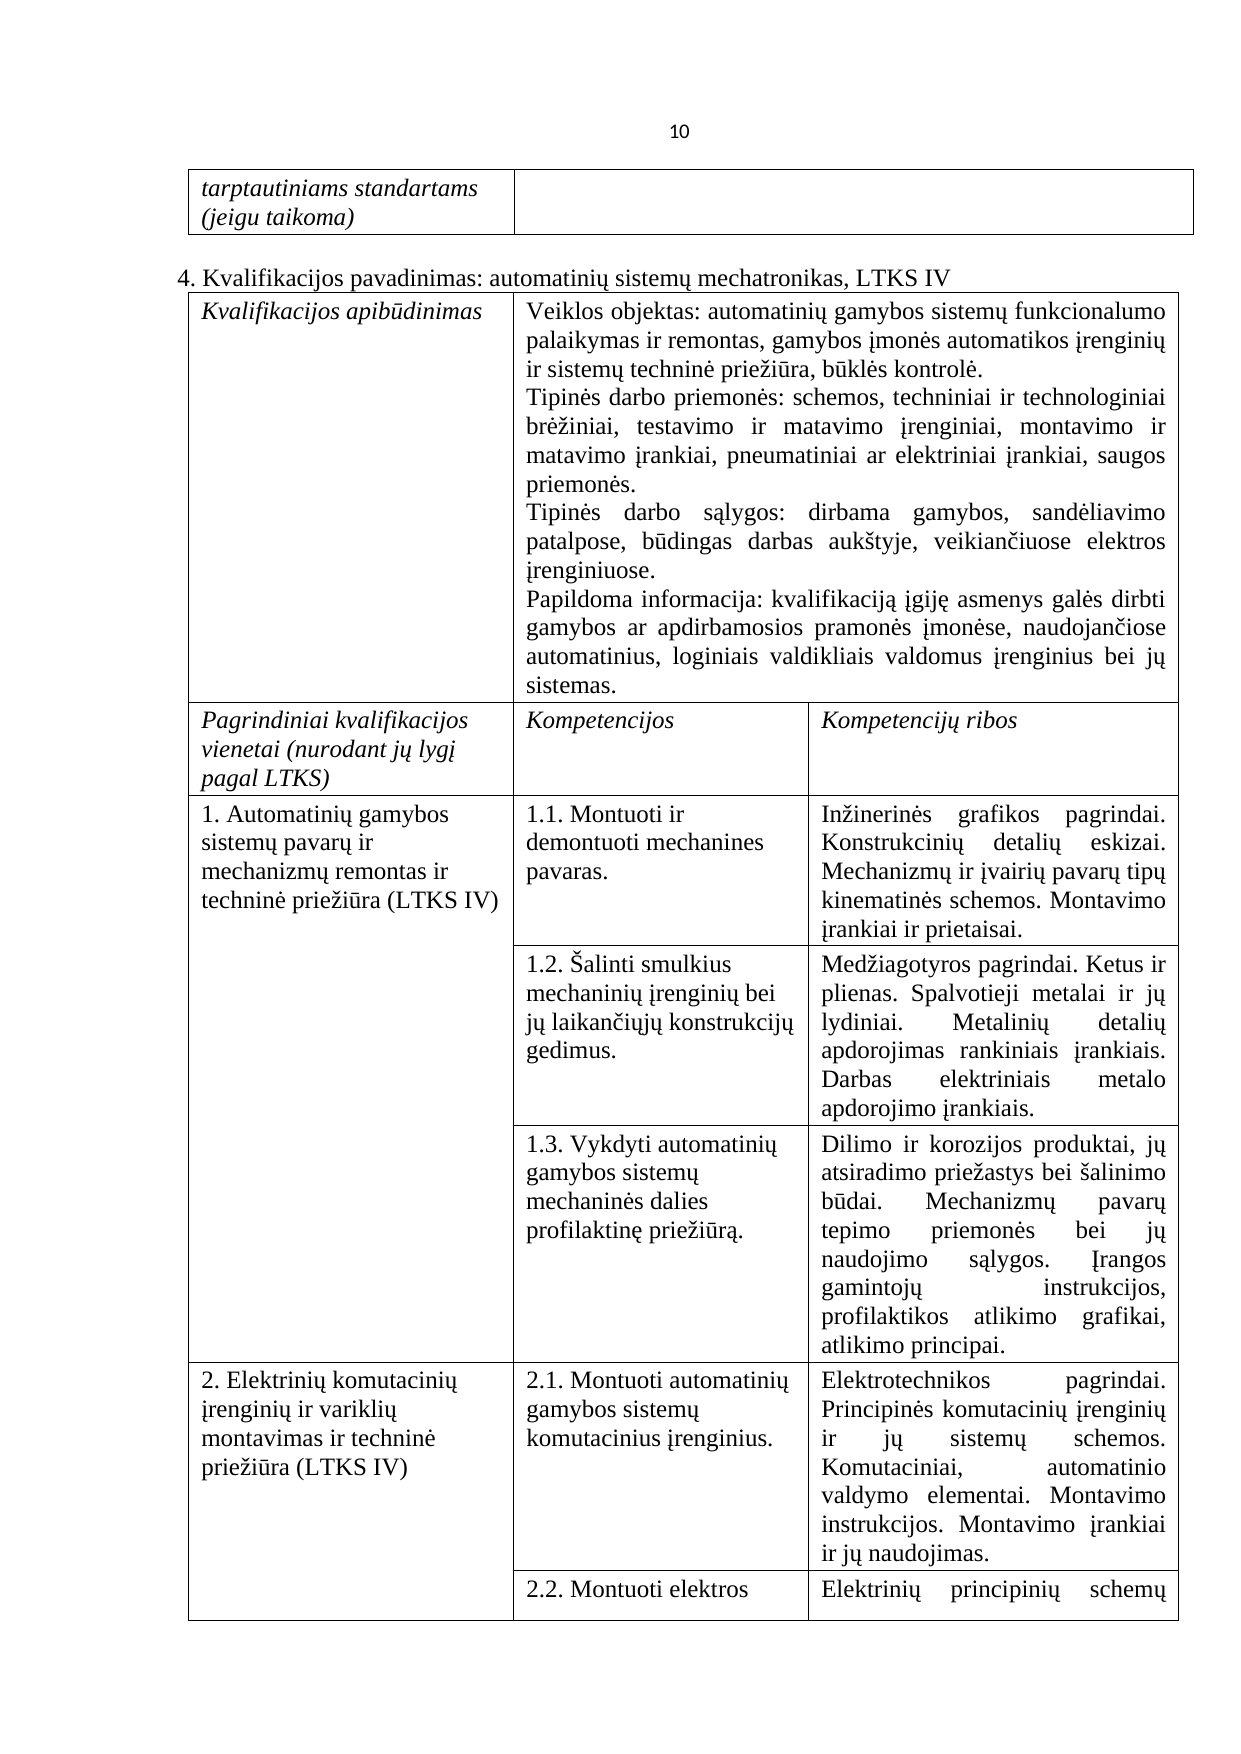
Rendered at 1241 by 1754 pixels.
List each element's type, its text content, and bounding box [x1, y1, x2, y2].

table_cell 2.2. Montuoti elektros [514, 1571, 808, 1619]
table_cell Dilimo ir korozijos produktai, jų atsiradimo priežastys bei šalinimo būdai. Mechanizmų pavarų tepimo priemonės bei jų naudojimo sąlygos. Įrangos gamintojų instrukcijos, profilaktikos atlikimo grafikai, atlikimo principai. [809, 1126, 1178, 1362]
table_cell 1. Automatinių gamybos sistemų pavarų ir mechanizmų remontas ir techninė priežiūra (LTKS IV) [189, 796, 513, 1362]
table_cell [515, 170, 1193, 234]
text 4. Kvalifikacijos pavadinimas: automatinių sistemų mechatronikas, LTKS IV [177, 263, 1181, 292]
table_cell Medžiagotyros pagrindai. Ketus ir plienas. Spalvotieji metalai ir jų lydiniai. Metalinių detalių apdorojimas rankiniais įrankiais. Darbas elektriniais metalo apdorojimo įrankiais. [809, 946, 1178, 1125]
table_cell 1.3. Vykdyti automatinių gamybos sistemų mechaninės dalies profilaktinę priežiūrą. [514, 1126, 808, 1362]
table_cell 1.2. Šalinti smulkius mechaninių įrenginių bei jų laikančiųjų konstrukcijų gedimus. [514, 946, 808, 1125]
table_cell 2. Elektrinių komutacinių įrenginių ir variklių montavimas ir techninė priežiūra (LTKS IV) [189, 1363, 513, 1619]
table_cell 1.1. Montuoti ir demontuoti mechanines pavaras. [514, 796, 808, 945]
table_cell Kompetencijų ribos [809, 703, 1178, 795]
table_header Kvalifikacijos apibūdinimas [189, 293, 513, 702]
table_cell Pagrindiniai kvalifikacijos vienetai (nurodant jų lygį pagal LTKS) [189, 703, 513, 795]
table_cell Kompetencijos [514, 703, 808, 795]
table_cell Elektrotechnikos pagrindai. Principinės komutacinių įrenginių ir jų sistemų schemos. Komutaciniai, automatinio valdymo elementai. Montavimo instrukcijos. Montavimo įrankiai ir jų naudojimas. [809, 1363, 1178, 1570]
table_cell 2.1. Montuoti automatinių gamybos sistemų komutacinius įrenginius. [514, 1363, 808, 1570]
table_cell Elektrinių principinių schemų [809, 1571, 1178, 1619]
table_cell tarptautiniams standartams (jeigu taikoma) [189, 170, 514, 234]
table_header Veiklos objektas: automatinių gamybos sistemų funkcionalumo palaikymas ir remontas, gamybos įmonės automatikos įrenginių ir sistemų techninė priežiūra, būklės kontrolė. Tipinės darbo priemonės: schemos, techniniai ir technologiniai brėžiniai, testavimo ir matavimo įrenginiai, montavimo ir matavimo įrankiai, pneumatiniai ar elektriniai įrankiai, saugos priemonės. Tipinės darbo sąlygos: dirbama gamybos, sandėliavimo patalpose, būdingas darbas aukštyje, veikiančiuose elektros įrenginiuose. Papildoma informacija: kvalifikaciją įgiję asmenys galės dirbti gamybos ar apdirbamosios pramonės įmonėse, naudojančiose automatinius, loginiais valdikliais valdomus įrenginius bei jų sistemas. [514, 293, 1178, 702]
table_cell Inžinerinės grafikos pagrindai. Konstrukcinių detalių eskizai. Mechanizmų ir įvairių pavarų tipų kinematinės schemos. Montavimo įrankiai ir prietaisai. [809, 796, 1178, 945]
